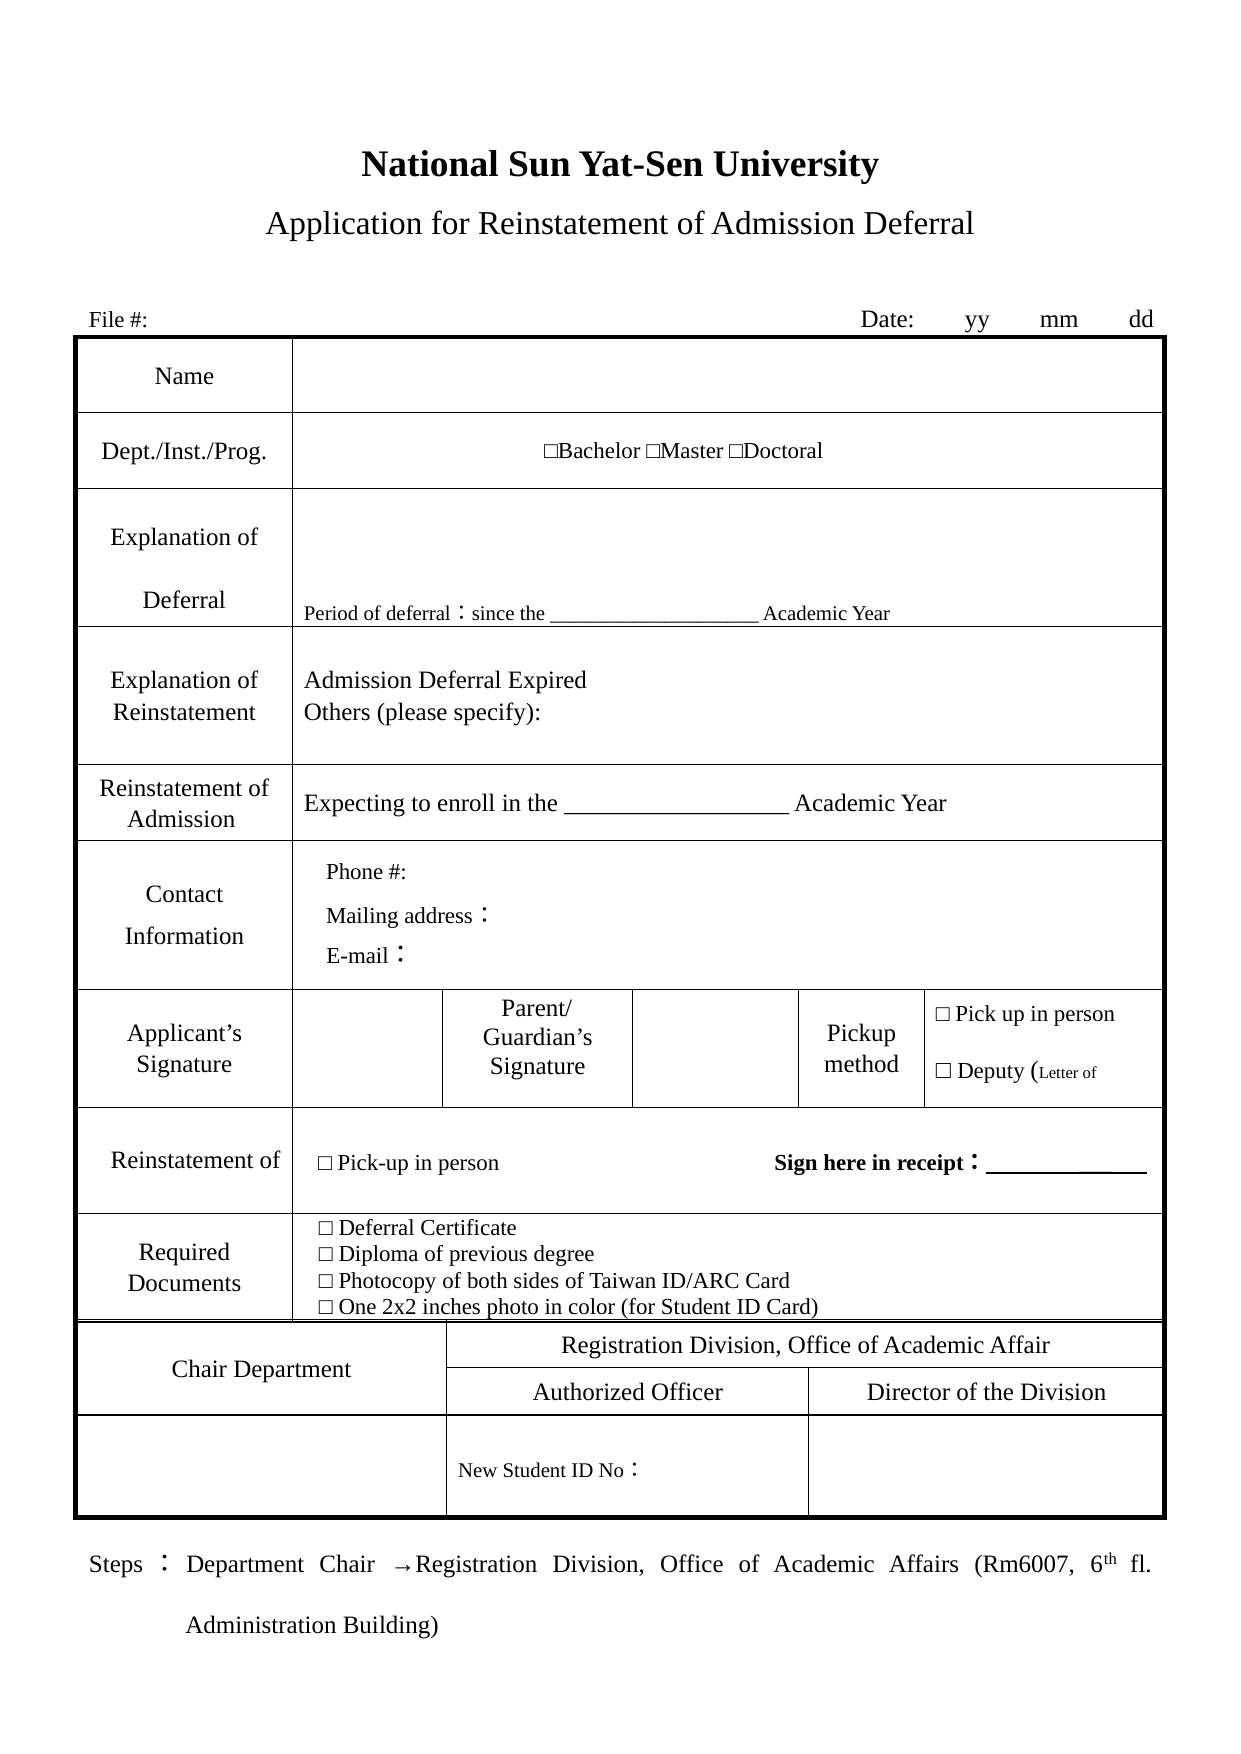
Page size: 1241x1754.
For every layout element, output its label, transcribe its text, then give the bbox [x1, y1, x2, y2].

table_cell Chair Department [78, 1323, 446, 1414]
table_cell Dept./Inst./Prog. [78, 413, 292, 488]
table_cell [633, 990, 798, 1107]
table_cell Explanation of Deferral [78, 489, 292, 626]
table_cell □ Pick up in person □ Deputy (Letter of Authorization required） [925, 990, 1162, 1107]
text Steps：Department Chair →Registration Division, Office of Academic Affairs (Rm6007, 6th fl. Administration Building) [89, 1520, 1152, 1645]
table_cell Reinstatement of Admission [78, 765, 292, 840]
text National Sun Yat-Sen University [89, 141, 1152, 184]
table_cell Explanation of Reinstatement [78, 627, 292, 764]
table_header Name [78, 339, 292, 411]
table_cell [293, 990, 442, 1107]
table_cell Pickup method [799, 990, 924, 1107]
table_cell Parent/ Guardian’s Signature （Undergraduates only） [443, 990, 632, 1107]
table_cell New Student ID No： [447, 1416, 808, 1515]
table_cell Applicant’s Signature [78, 990, 292, 1107]
table_cell Director of the Division [809, 1368, 1162, 1414]
table_cell Reinstatement of Study Certificate Delivery [78, 1108, 292, 1213]
table_cell Period of deferral：since the ____________________ Academic Year [293, 489, 1162, 626]
table_cell □ Pick-up in person Sign here in receipt： ___ □ By post (Please attach a self-addressed stamped envelope) [293, 1108, 1162, 1213]
table_cell Expecting to enroll in the __________________ Academic Year [293, 765, 1162, 840]
table_header [293, 339, 1162, 411]
table_cell Contact Information [78, 841, 292, 988]
text Application for Reinstatement of Admission Deferral [89, 203, 1152, 241]
table_cell Authorized Officer [447, 1368, 808, 1414]
table_cell Registration Division, Office of Academic Affair [447, 1323, 1162, 1367]
subtitle File #: Date: yy mm dd [89, 298, 1178, 334]
table_cell [809, 1416, 1162, 1515]
table_cell Phone #: Mailing address： E-mail： [293, 841, 1162, 988]
table_cell Required Documents [78, 1214, 292, 1319]
table_cell □ Deferral Certificate □ Diploma of previous degree □ Photocopy of both sides of Taiwan ID/ARC Card □ One 2x2 inches photo in color (for Student ID Card) [293, 1214, 1162, 1319]
table_cell □Bachelor □Master □Doctoral [293, 413, 1162, 488]
table_cell Admission Deferral Expired Others (please specify): [293, 627, 1162, 764]
table_cell [78, 1416, 446, 1515]
